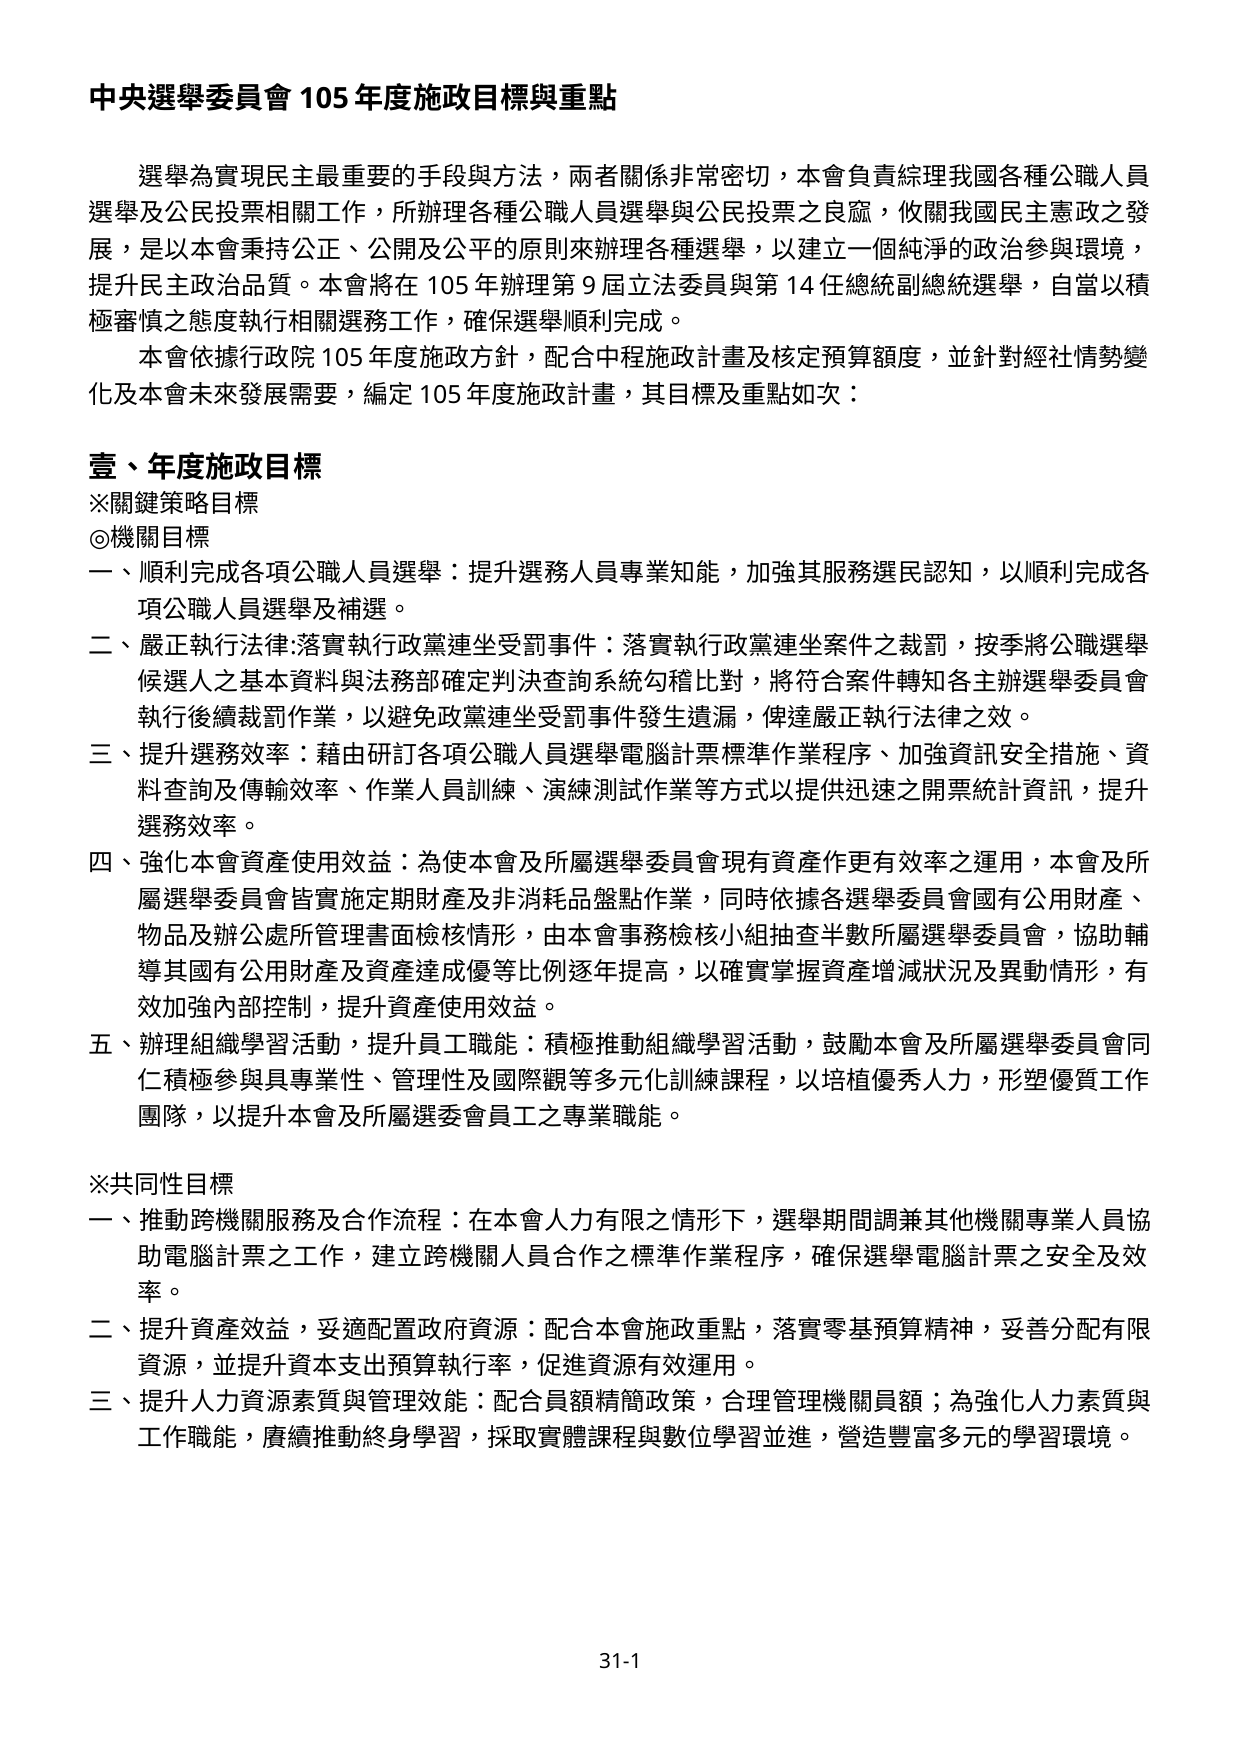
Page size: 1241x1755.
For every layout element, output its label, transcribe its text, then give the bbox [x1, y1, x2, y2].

text ※關鍵策略目標 [89, 486, 1152, 519]
text 一、順利完成各項公職人員選舉：提升選務人員專業知能，加強其服務選民認知，以順利完成各項公職人員選舉及補選。 [89, 553, 1152, 625]
text 四、強化本會資產使用效益：為使本會及所屬選舉委員會現有資產作更有效率之運用，本會及所屬選舉委員會皆實施定期財產及非消耗品盤點作業，同時依據各選舉委員會國有公用財產、物品及辦公處所管理書面檢核情形，由本會事務檢核小組抽查半數所屬選舉委員會，協助輔導其國有公用財產及資產達成優等比例逐年提高，以確實掌握資產增減狀況及異動情形，有效加強內部控制，提升資產使用效益。 [89, 843, 1152, 1024]
text 三、提升人力資源素質與管理效能：配合員額精簡政策，合理管理機關員額；為強化人力素質與工作職能，賡續推動終身學習，採取實體課程與數位學習並進，營造豐富多元的學習環境。 [89, 1382, 1152, 1454]
text ◎機關目標 [89, 519, 1152, 553]
text 五、辦理組織學習活動，提升員工職能：積極推動組織學習活動，鼓勵本會及所屬選舉委員會同仁積極參與具專業性、管理性及國際觀等多元化訓練課程，以培植優秀人力，形塑優質工作團隊，以提升本會及所屬選委會員工之專業職能。 [89, 1024, 1152, 1133]
text 選舉為實現民主最重要的手段與方法，兩者關係非常密切，本會負責綜理我國各種公職人員選舉及公民投票相關工作，所辦理各種公職人員選舉與公民投票之良窳，攸關我國民主憲政之發展，是以本會秉持公正、公開及公平的原則來辦理各種選舉，以建立一個純淨的政治參與環境，提升民主政治品質。本會將在105年辦理第9屆立法委員與第14任總統副總統選舉，自當以積極審慎之態度執行相關選務工作，確保選舉順利完成。 [89, 157, 1152, 338]
text 本會依據行政院105年度施政方針，配合中程施政計畫及核定預算額度，並針對經社情勢變化及本會未來發展需要，編定105年度施政計畫，其目標及重點如次： [89, 338, 1152, 410]
text 一、推動跨機關服務及合作流程：在本會人力有限之情形下，選舉期間調兼其他機關專業人員協助電腦計票之工作，建立跨機關人員合作之標準作業程序，確保選舉電腦計票之安全及效率。 [89, 1200, 1152, 1309]
text 二、提升資產效益，妥適配置政府資源：配合本會施政重點，落實零基預算精神，妥善分配有限資源，並提升資本支出預算執行率，促進資源有效運用。 [89, 1309, 1152, 1382]
text 中央選舉委員會105年度施政目標與重點 [89, 75, 1152, 117]
text ※共同性目標 [89, 1167, 1152, 1200]
text 壹、年度施政目標 [89, 444, 1152, 486]
text 三、提升選務效率：藉由研訂各項公職人員選舉電腦計票標準作業程序、加強資訊安全措施、資料查詢及傳輸效率、作業人員訓練、演練測試作業等方式以提供迅速之開票統計資訊，提升選務效率。 [89, 734, 1152, 843]
text 二、嚴正執行法律:落實執行政黨連坐受罰事件：落實執行政黨連坐案件之裁罰，按季將公職選舉候選人之基本資料與法務部確定判決查詢系統勾稽比對，將符合案件轉知各主辦選舉委員會執行後續裁罰作業，以避免政黨連坐受罰事件發生遺漏，俾達嚴正執行法律之效。 [89, 625, 1152, 734]
